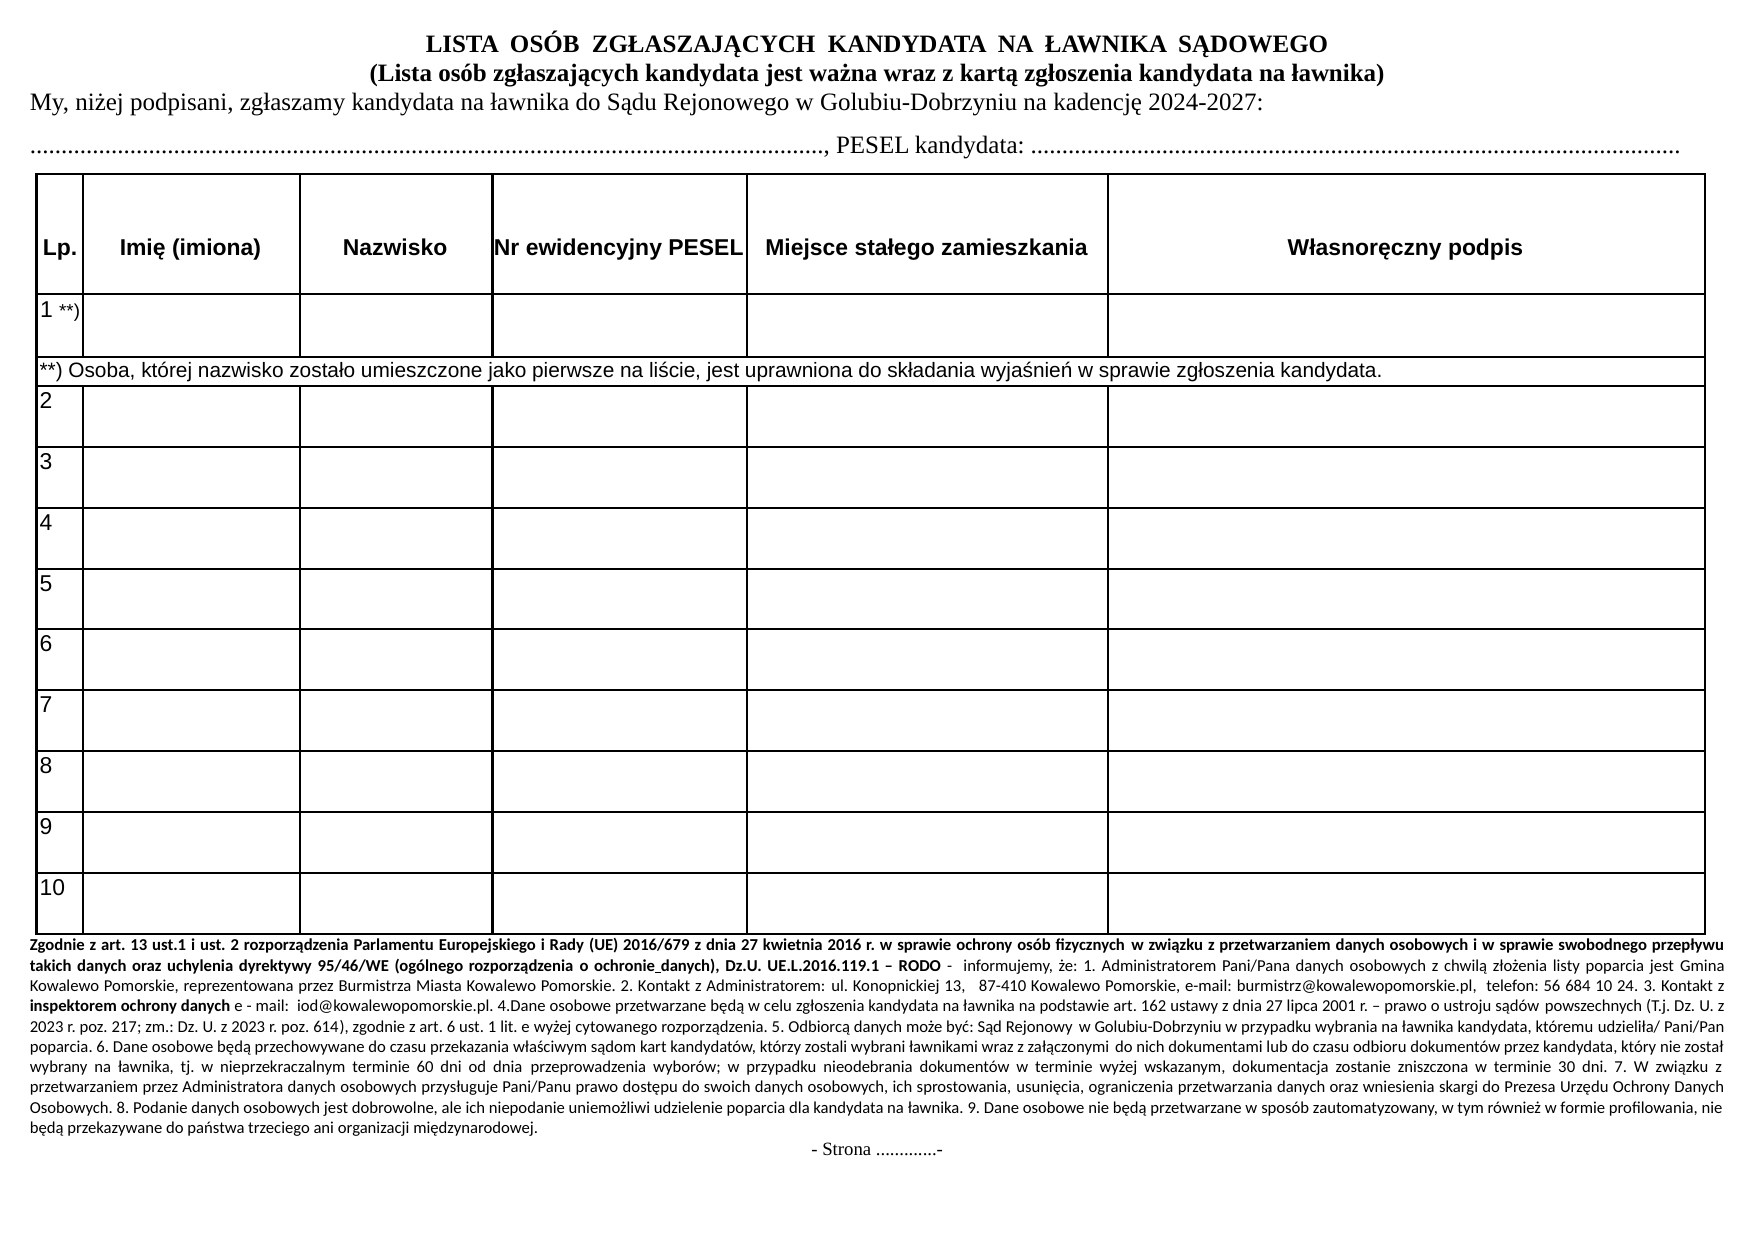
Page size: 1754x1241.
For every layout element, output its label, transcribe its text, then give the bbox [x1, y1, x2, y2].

table_cell [748, 509, 1107, 567]
table_cell 1 **) [38, 295, 82, 356]
table_cell [1109, 874, 1704, 932]
text - Strona .............- [29, 1138, 1724, 1159]
table_cell [301, 448, 491, 507]
table_cell [301, 630, 491, 689]
table_cell 7 [38, 691, 82, 750]
table_cell [494, 387, 746, 446]
table_header Imię (imiona) [84, 175, 299, 293]
table_header Miejsce stałego zamieszkania [748, 175, 1107, 293]
table_cell [1109, 509, 1704, 567]
table_cell [301, 691, 491, 750]
text LISTA OSÓB ZGŁASZAJĄCYCH KANDYDATA NA ŁAWNIKA SĄDOWEGO [29, 29, 1724, 58]
table_cell [301, 874, 491, 932]
table_cell [84, 387, 299, 446]
table_cell [1109, 570, 1704, 628]
table_cell [84, 630, 299, 689]
table_cell [748, 752, 1107, 811]
table_cell [301, 509, 491, 567]
table_cell 3 [38, 448, 82, 507]
table_cell [84, 295, 299, 356]
table_cell [1109, 295, 1704, 356]
table_cell [1109, 387, 1704, 446]
table_cell [494, 874, 746, 932]
table_cell [84, 509, 299, 567]
table_cell 2 [38, 387, 82, 446]
table_cell [494, 448, 746, 507]
table_cell [1109, 630, 1704, 689]
text ..............................................................................................................................., PESEL kandydata: ........................................................................................................ [29, 130, 1724, 159]
table_cell [301, 295, 491, 356]
table_cell [1109, 813, 1704, 872]
table_cell [494, 691, 746, 750]
table_cell [1109, 691, 1704, 750]
table_cell 8 [38, 752, 82, 811]
text My, niżej podpisani, zgłaszamy kandydata na ławnika do Sądu Rejonowego w Golubiu-Dobrzyniu na kadencję 2024-2027: [29, 87, 1724, 116]
table_cell [494, 630, 746, 689]
table_cell [84, 874, 299, 932]
table_cell [494, 752, 746, 811]
table_cell [84, 570, 299, 628]
table_cell [748, 630, 1107, 689]
table_cell [494, 570, 746, 628]
table_header Lp. [38, 175, 82, 293]
table_header Nr ewidencyjny PESEL [494, 175, 746, 293]
table_cell 6 [38, 630, 82, 689]
table_cell [748, 691, 1107, 750]
table_cell [748, 295, 1107, 356]
text (Lista osób zgłaszających kandydata jest ważna wraz z kartą zgłoszenia kandydata na ławnika) [29, 58, 1724, 87]
table_cell [84, 813, 299, 872]
table_cell [84, 448, 299, 507]
table_cell [1109, 448, 1704, 507]
table_cell 9 [38, 813, 82, 872]
table_cell [301, 387, 491, 446]
table_cell [748, 387, 1107, 446]
table_cell 4 [38, 509, 82, 567]
table_cell [301, 813, 491, 872]
table_cell [1109, 752, 1704, 811]
table_cell **) Osoba, której nazwisko zostało umieszczone jako pierwsze na liście, jest uprawniona do składania wyjaśnień w sprawie zgłoszenia kandydata. [38, 358, 1704, 385]
table_cell [84, 691, 299, 750]
text Zgodnie z art. 13 ust.1 i ust. 2 rozporządzenia Parlamentu Europejskiego i Rady (UE) 2016/679 z dnia 27 kwietnia 2016 r. w sprawie ochrony osób fizycznych w związku z przetwarzaniem danych osobowych i w sprawie swobodnego przepływu takich danych oraz uchylenia dyrektywy 95/46/WE (ogólnego rozporządzenia o ochronie danych), Dz.U. UE.L.2016.119.1 – RODO - informujemy, że: 1. Administratorem Pani/Pana danych osobowych z chwilą złożenia listy poparcia jest Gmina Kowalewo Pomorskie, reprezentowana przez Burmistrza Miasta Kowalewo Pomorskie. 2. Kontakt z Administratorem: ul. Konopnickiej 13, 87-410 Kowalewo Pomorskie, e-mail: burmistrz@kowalewopomorskie.pl, telefon: 56 684 10 24. 3. Kontakt z inspektorem ochrony danych e - mail: iod@kowalewopomorskie.pl. 4.Dane osobowe przetwarzane będą w celu zgłoszenia kandydata na ławnika na podstawie art. 162 ustawy z dnia 27 lipca 2001 r. – prawo o ustroju sądów powszechnych (T.j. Dz. U. z 2023 r. poz. 217; zm.: Dz. U. z 2023 r. poz. 614), zgodnie z art. 6 ust. 1 lit. e wyżej cytowanego rozporządzenia. 5. Odbiorcą danych może być: Sąd Rejonowy w Golubiu-Dobrzyniu w przypadku wybrania na ławnika kandydata, któremu udzieliła/ Pani/Pan poparcia. 6. Dane osobowe będą przechowywane do czasu przekazania właściwym sądom kart kandydatów, którzy zostali wybrani ławnikami wraz z załączonymi do nich dokumentami lub do czasu odbioru dokumentów przez kandydata, który nie został wybrany na ławnika, tj. w nieprzekraczalnym terminie 60 dni od dnia przeprowadzenia wyborów; w przypadku nieodebrania dokumentów w terminie wyżej wskazanym, dokumentacja zostanie zniszczona w terminie 30 dni. 7. W związku z przetwarzaniem przez Administratora danych osobowych przysługuje Pani/Panu prawo dostępu do swoich danych osobowych, ich sprostowania, usunięcia, ograniczenia przetwarzania danych oraz wniesienia skargi do Prezesa Urzędu Ochrony Danych Osobowych. 8. Podanie danych osobowych jest dobrowolne, ale ich niepodanie uniemożliwi udzielenie poparcia dla kandydata na ławnika. 9. Dane osobowe nie będą przetwarzane w sposób zautomatyzowany, w tym również w formie profilowania, nie będą przekazywane do państwa trzeciego ani organizacji międzynarodowej. [29, 934, 1724, 1138]
table_header Własnoręczny podpis [1109, 175, 1704, 293]
table_cell [494, 295, 746, 356]
table_cell [301, 570, 491, 628]
table_cell [748, 874, 1107, 932]
table_cell 10 [38, 874, 82, 932]
table_cell [748, 570, 1107, 628]
table_cell 5 [38, 570, 82, 628]
table_cell [494, 509, 746, 567]
table_cell [301, 752, 491, 811]
table_cell [494, 813, 746, 872]
table_header Nazwisko [301, 175, 491, 293]
table_cell [748, 448, 1107, 507]
table_cell [84, 752, 299, 811]
table_cell [748, 813, 1107, 872]
